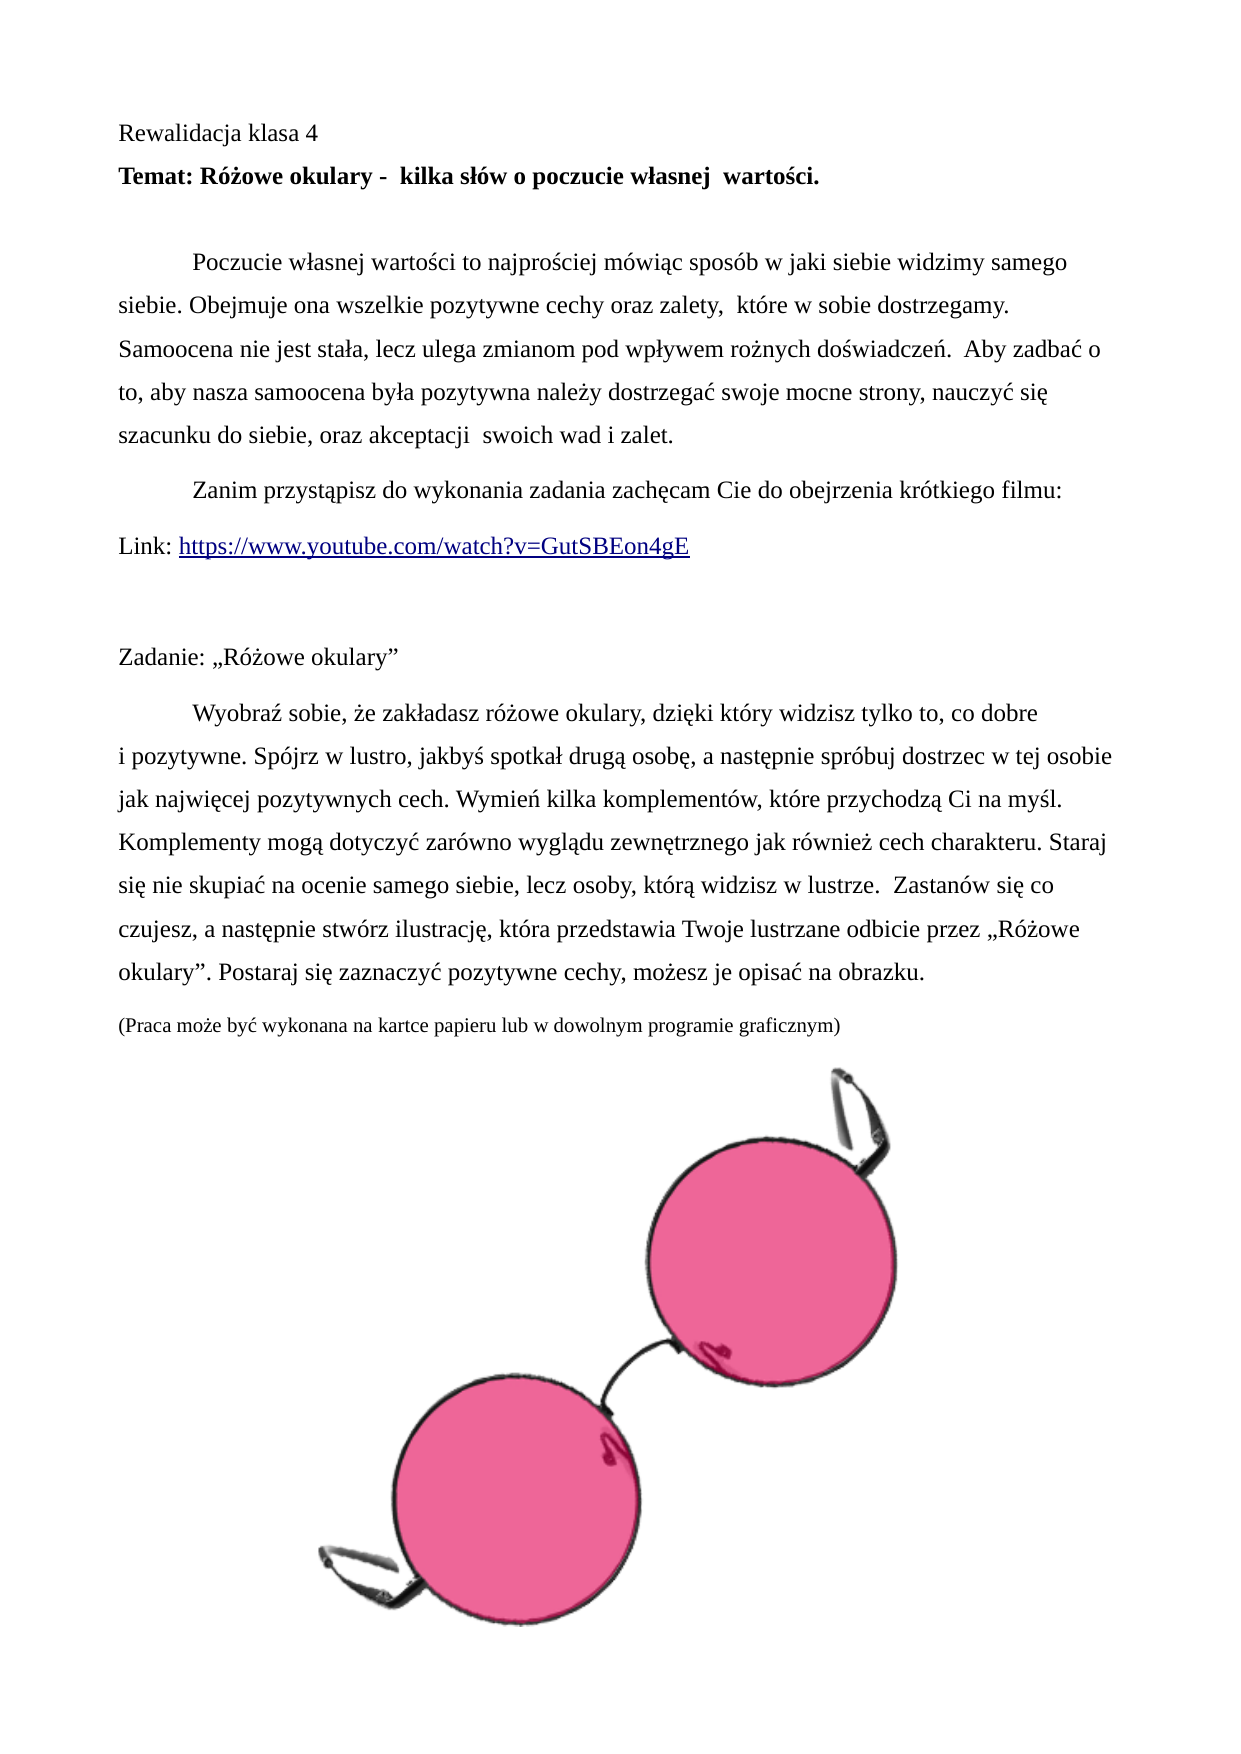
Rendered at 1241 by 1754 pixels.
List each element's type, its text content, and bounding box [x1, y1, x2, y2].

text Link: https://www.youtube.com/watch?v=GutSBEon4gE [118, 531, 1122, 560]
picture [317, 1066, 899, 1627]
text Temat: Różowe okulary - kilka słów o poczucie własnej wartości. [118, 161, 1122, 190]
text Zadanie: „Różowe okulary” [118, 642, 1122, 671]
text Zanim przystąpisz do wykonania zadania zachęcam Cie do obejrzenia krótkiego filmu: [118, 476, 1122, 504]
text Wyobraź sobie, że zakładasz różowe okulary, dzięki który widzisz tylko to, co dobre i pozytywne. Spójrz w lustro, jakbyś spotkał drugą osobę, a następnie spróbuj dostrzec w tej osobie jak najwięcej pozytywnych cech. Wymień kilka komplementów, które przychodzą Ci na myśl. Komplementy mogą dotyczyć zarówno wyglądu zewnętrznego jak również cech charakteru. Staraj się nie skupiać na ocenie samego siebie, lecz osoby, którą widzisz w lustrze. Zastanów się co czujesz, a następnie stwórz ilustrację, która przedstawia Twoje lustrzane odbicie przez „Różowe okulary”. Postaraj się zaznaczyć pozytywne cechy, możesz je opisać na obrazku. [118, 698, 1122, 986]
text Rewalidacja klasa 4 [118, 118, 1122, 147]
text (Praca może być wykonana na kartce papieru lub w dowolnym programie graficznym) [118, 1012, 1122, 1037]
text Poczucie własnej wartości to najprościej mówiąc sposób w jaki siebie widzimy samego siebie. Obejmuje ona wszelkie pozytywne cechy oraz zalety, które w sobie dostrzegamy. Samoocena nie jest stała, lecz ulega zmianom pod wpływem rożnych doświadczeń. Aby zadbać o to, aby nasza samoocena była pozytywna należy dostrzegać swoje mocne strony, nauczyć się szacunku do siebie, oraz akceptacji swoich wad i zalet. [118, 247, 1122, 449]
